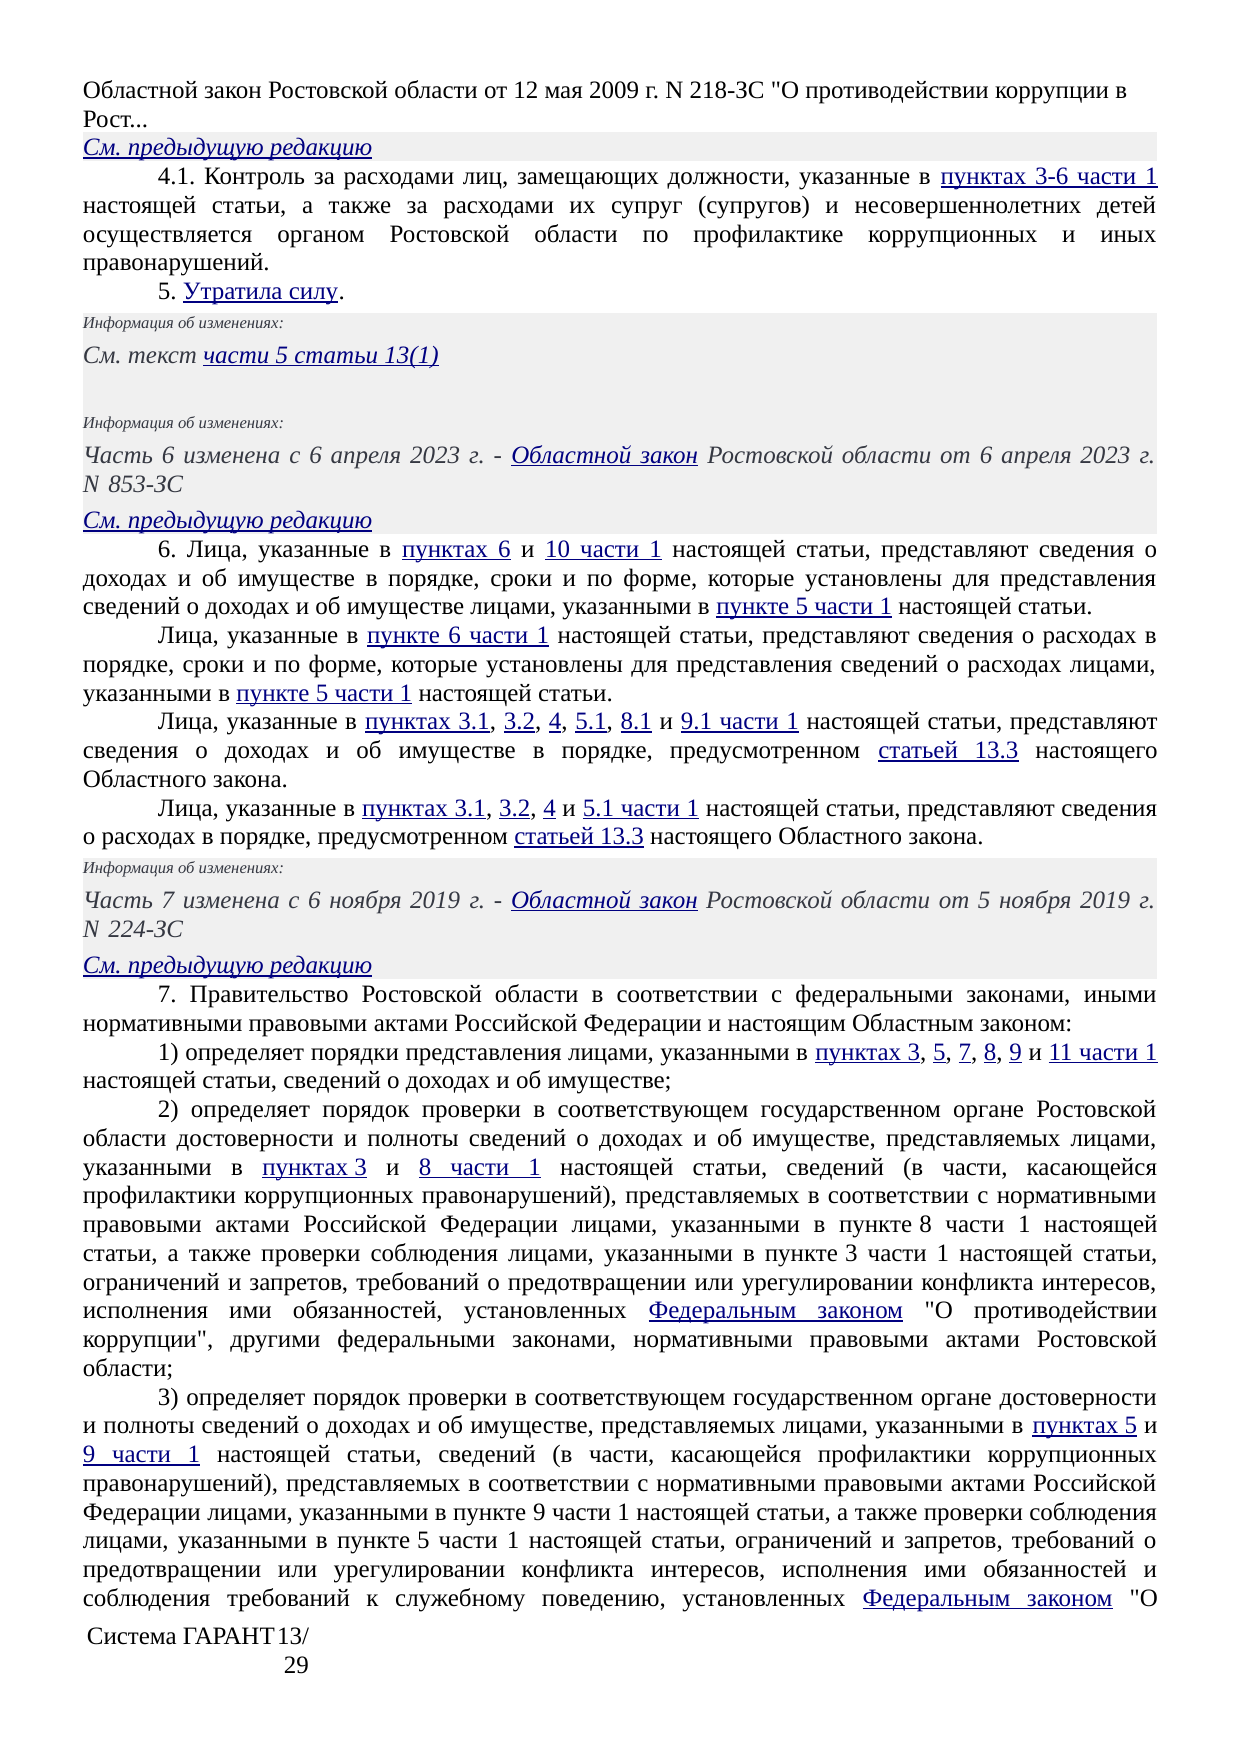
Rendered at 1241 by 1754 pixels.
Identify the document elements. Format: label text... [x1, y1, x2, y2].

text См. предыдущую редакцию [374, 505, 1157, 534]
text Часть 7 изменена с 6 ноября 2019 г. - Областной закон Ростовской области от 5 ноября 2019 г. N 224-ЗС [185, 911, 1157, 942]
text Часть 6 изменена с 6 апреля 2023 г. - Областной закон Ростовской области от 6 апреля 2023 г. N 853-ЗС [185, 469, 1157, 497]
text 1) определяет порядки представления лицами, указанными в пунктах 3, 5, 7, 8, 9 и 11 части 1 настоящей статьи, сведений о доходах и об имуществе; [83, 1037, 1157, 1094]
text См. текст части 5 статьи 13(1) [441, 340, 1157, 368]
text Информация об изменениях: [286, 313, 1157, 332]
text Информация об изменениях: [286, 413, 1157, 432]
text 5. Утратила силу. [83, 276, 1157, 305]
text 7. Правительство Ростовской области в соответствии с федеральными законами, иными нормативными правовыми актами Российской Федерации и настоящим Областным законом: [83, 979, 1157, 1037]
text 3) определяет порядок проверки в соответствующем государственном органе достоверности и полноты сведений о доходах и об имуществе, представляемых лицами, указанными в пунктах 5 и 9 части 1 настоящей статьи, сведений (в части, касающейся профилактики коррупционных правонарушений), представляемых в соответствии с нормативными правовыми актами Российской Федерации лицами, указанными в пункте 9 части 1 настоящей статьи, а также проверки соблюдения лицами, указанными в пункте 5 части 1 настоящей статьи, ограничений и запретов, требований о предотвращении или урегулировании конфликта интересов, исполнения ими обязанностей и соблюдения требований к служебному поведению, установленных Федеральным законом "О [83, 1382, 1157, 1612]
text Лица, указанные в пунктах 3.1, 3.2, 4, 5.1, 8.1 и 9.1 части 1 настоящей статьи, представляют сведения о доходах и об имуществе в порядке, предусмотренном статьей 13.3 настоящего Областного закона. [83, 706, 1157, 793]
text 2) определяет порядок проверки в соответствующем государственном органе Ростовской области достоверности и полноты сведений о доходах и об имуществе, представляемых лицами, указанными в пунктах 3 и 8 части 1 настоящей статьи, сведений (в части, касающейся профилактики коррупционных правонарушений), представляемых в соответствии с нормативными правовыми актами Российской Федерации лицами, указанными в пункте 8 части 1 настоящей статьи, а также проверки соблюдения лицами, указанными в пункте 3 части 1 настоящей статьи, ограничений и запретов, требований о предотвращении или урегулировании конфликта интересов, исполнения ими обязанностей, установленных Федеральным законом "О противодействии коррупции", другими федеральными законами, нормативными правовыми актами Ростовской области; [83, 1094, 1157, 1382]
text Информация об изменениях: [286, 858, 1157, 877]
text 4.1. Контроль за расходами лиц, замещающих должности, указанные в пунктах 3-6 части 1 настоящей статьи, а также за расходами их супруг (супругов) и несовершеннолетних детей осуществляется органом Ростовской области по профилактике коррупционных и иных правонарушений. [83, 161, 1157, 276]
text См. предыдущую редакцию [83, 132, 1157, 161]
text Лица, указанные в пункте 6 части 1 настоящей статьи, представляют сведения о расходах в порядке, сроки и по форме, которые установлены для представления сведений о расходах лицами, указанными в пункте 5 части 1 настоящей статьи. [83, 620, 1157, 706]
text Лица, указанные в пунктах 3.1, 3.2, 4 и 5.1 части 1 настоящей статьи, представляют сведения о расходах в порядке, предусмотренном статьей 13.3 настоящего Областного закона. [83, 793, 1157, 850]
text См. предыдущую редакцию [374, 950, 1157, 979]
text 6. Лица, указанные в пунктах 6 и 10 части 1 настоящей статьи, представляют сведения о доходах и об имуществе в порядке, сроки и по форме, которые установлены для представления сведений о доходах и об имуществе лицами, указанными в пункте 5 части 1 настоящей статьи. [83, 534, 1157, 620]
